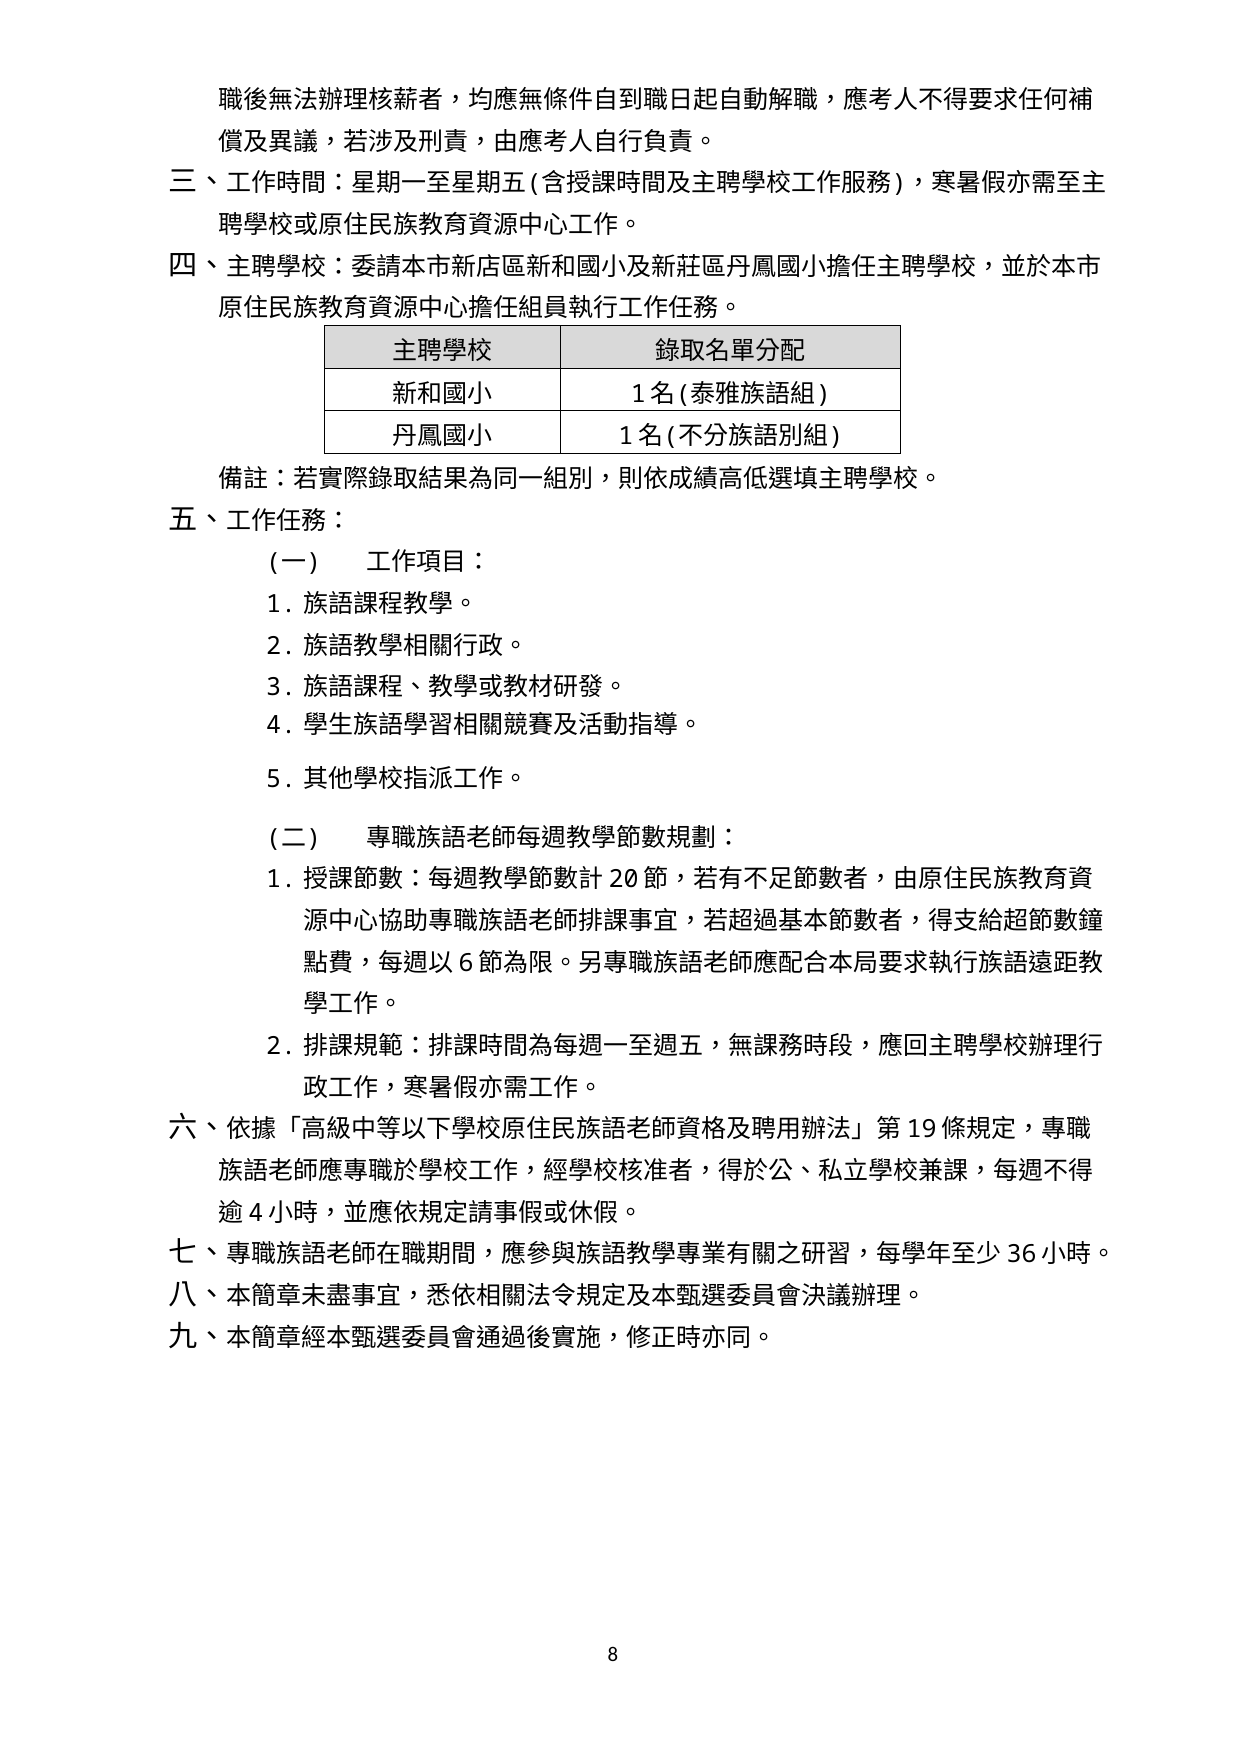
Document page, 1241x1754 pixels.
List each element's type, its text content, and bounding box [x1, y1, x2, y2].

list 其他學校指派工作。 [266, 758, 1107, 795]
list 工作時間：星期一至星期五(含授課時間及主聘學校工作服務)，寒暑假亦需至主聘學校或原住民族教育資源中心工作。 [168, 158, 1107, 242]
table_header 主聘學校 [325, 326, 560, 368]
table_header 錄取名單分配 [561, 326, 900, 368]
list 排課規範：排課時間為每週一至週五，無課務時段，應回主聘學校辦理行政工作，寒暑假亦需工作。 [266, 1021, 1107, 1104]
list 工作項目： [266, 537, 1107, 579]
list 依據「高級中等以下學校原住民族語老師資格及聘用辦法」第19條規定，專職族語老師應專職於學校工作，經學校核准者，得於公、私立學校兼課，每週不得逾4小時，並應依規定請事假或休假。 [168, 1104, 1107, 1229]
list 族語課程、教學或教材研發。 [266, 662, 1107, 704]
list 專職族語老師在職期間，應參與族語教學專業有關之研習，每學年至少36小時。 [168, 1229, 1107, 1271]
list 專職族語老師每週教學節數規劃： [266, 813, 1107, 854]
list 族語課程教學。 [266, 579, 1107, 621]
list 主聘學校：委請本市新店區新和國小及新莊區丹鳳國小擔任主聘學校，並於本市原住民族教育資源中心擔任組員執行工作任務。 [168, 242, 1107, 325]
list 授課節數：每週教學節數計20節，若有不足節數者，由原住民族教育資源中心協助專職族語老師排課事宜，若超過基本節數者，得支給超節數鐘點費，每週以6節為限。另專職族語老師應配合本局要求執行族語遠距教學工作。 [266, 854, 1107, 1021]
table_cell 1名(不分族語別組) [561, 411, 900, 453]
list 學生族語學習相關競賽及活動指導。 [266, 704, 1107, 740]
list 職後無法辦理核薪者，均應無條件自到職日起自動解職，應考人不得要求任何補償及異議，若涉及刑責，由應考人自行負責。 [168, 75, 1107, 158]
table_cell 新和國小 [325, 369, 560, 410]
table_cell 1名(泰雅族語組) [561, 369, 900, 410]
list 族語教學相關行政。 [266, 621, 1107, 662]
list 本簡章經本甄選委員會通過後實施，修正時亦同。 [168, 1313, 1107, 1354]
text 備註：若實際錄取結果為同一組別，則依成績高低選填主聘學校。 [218, 454, 1107, 496]
table_cell 丹鳳國小 [325, 411, 560, 453]
list 工作任務： [168, 496, 1107, 537]
list 本簡章未盡事宜，悉依相關法令規定及本甄選委員會決議辦理。 [168, 1271, 1107, 1313]
